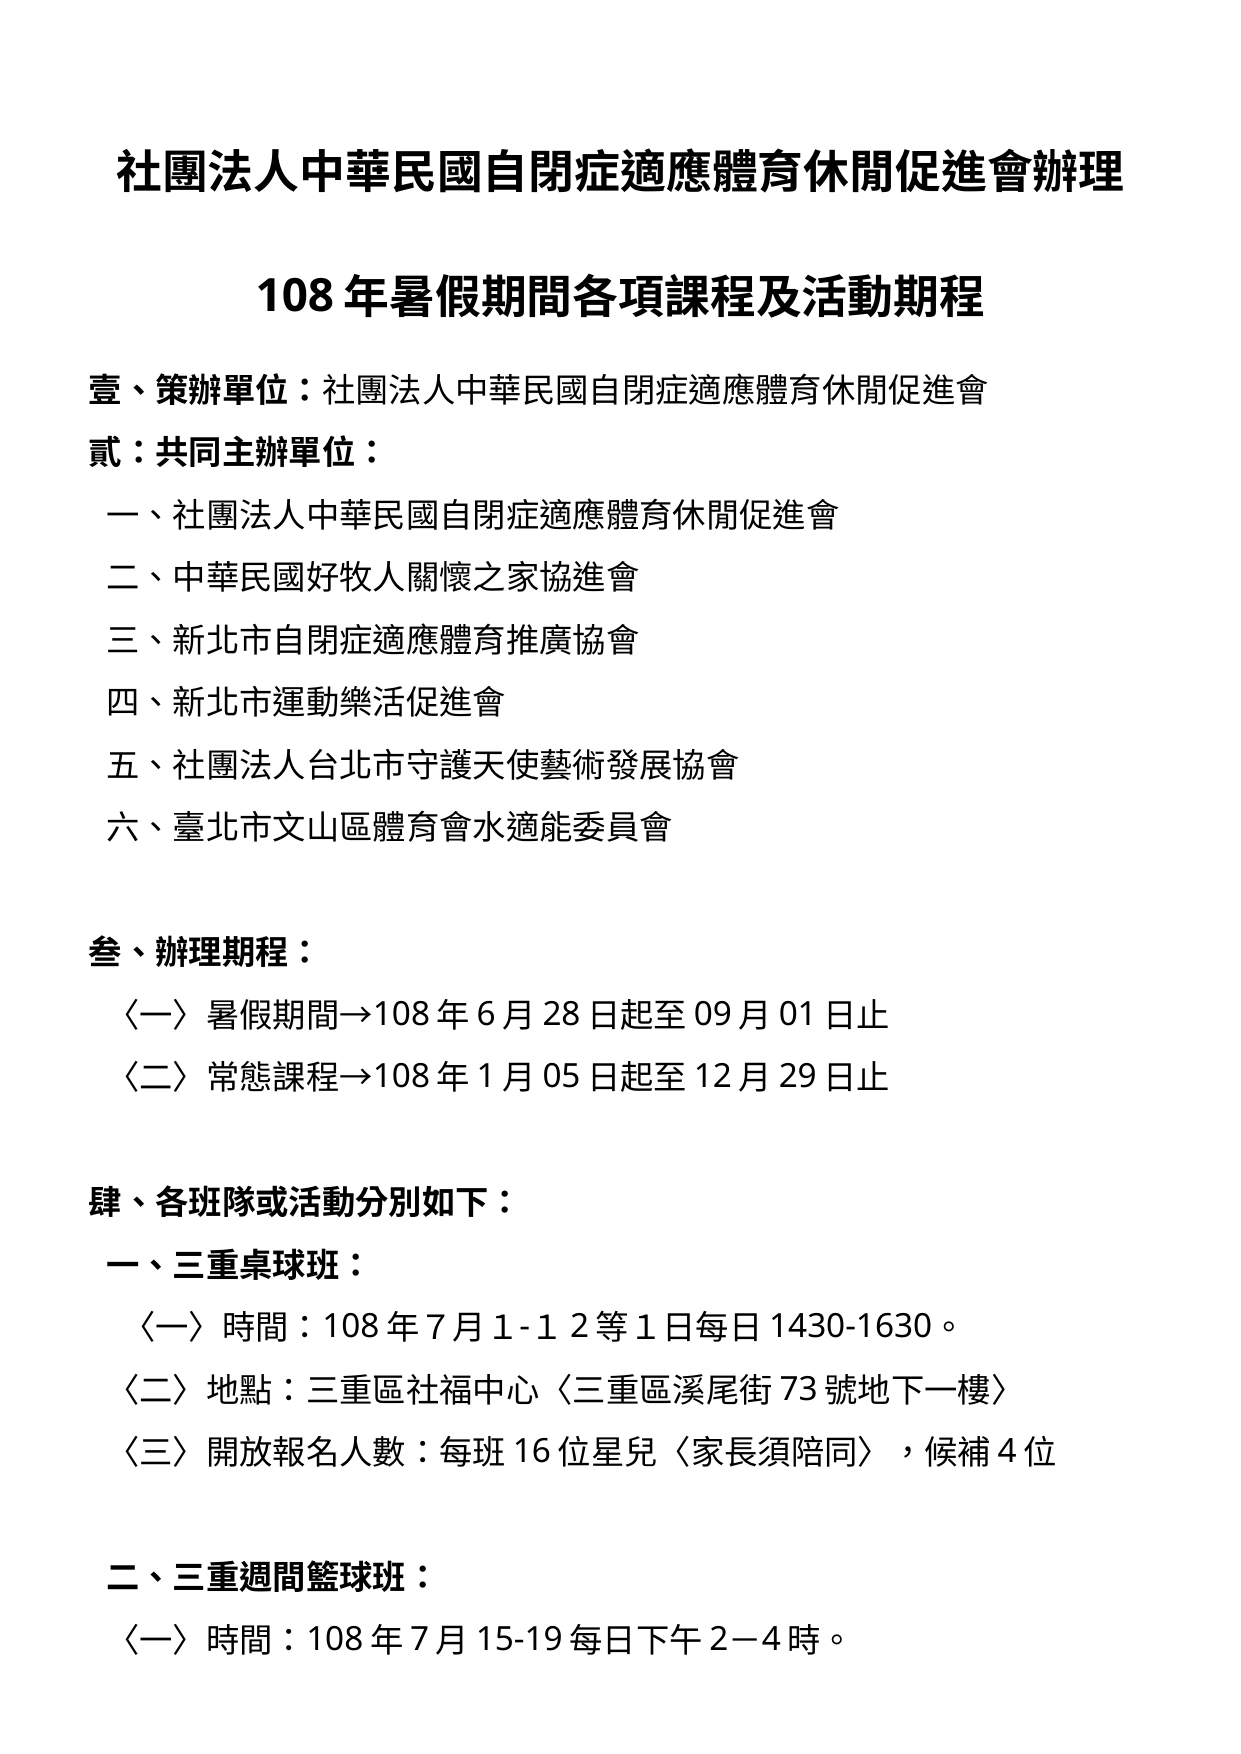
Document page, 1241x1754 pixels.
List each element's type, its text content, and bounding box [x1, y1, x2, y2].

text 壹、策辦單位：社團法人中華民國自閉症適應體育休閒促進會 [89, 346, 1152, 408]
text 貳：共同主辦單位： [89, 408, 1152, 471]
text 〈一〉暑假期間→108年6月28日起至09月01日止 [89, 971, 1152, 1033]
text 二、三重週間籃球班： 〈一〉時間：108年7月15-19每日下午2－4時。 〈二〉地點：新北市立三重國民運動中心〈三重區集美街55號2樓〉。 〈三〉開放報名人數：每班24位星兒，候補4位 [89, 1471, 1152, 1658]
text 二、中華民國好牧人關懷之家協進會 [89, 533, 1152, 596]
text 三、新北市自閉症適應體育推廣協會 [89, 596, 1152, 658]
text 社團法人中華民國自閉症適應體育休閒促進會辦理108年暑假期間各項課程及活動期程 [89, 96, 1152, 346]
text 〈一〉時間：108年７月１-１2等１日每日1430-1630。 〈二〉地點：三重區社福中心〈三重區溪尾街73號地下一樓〉 〈三〉開放報名人數：每班16位星兒〈家長須陪同〉，候補4位 [89, 1283, 1152, 1471]
text 四、新北市運動樂活促進會 [89, 658, 1152, 721]
text 一、三重桌球班： [89, 1221, 1152, 1283]
text 叁、辦理期程： [89, 908, 1152, 971]
text 六、臺北市文山區體育會水適能委員會 [89, 783, 1152, 846]
text 〈二〉常態課程→108年1月05日起至12月29日止 [89, 1033, 1152, 1096]
text 一、社團法人中華民國自閉症適應體育休閒促進會 [89, 471, 1152, 533]
text 五、社團法人台北市守護天使藝術發展協會 [89, 721, 1152, 783]
text 肆、各班隊或活動分別如下： [89, 1158, 1152, 1221]
